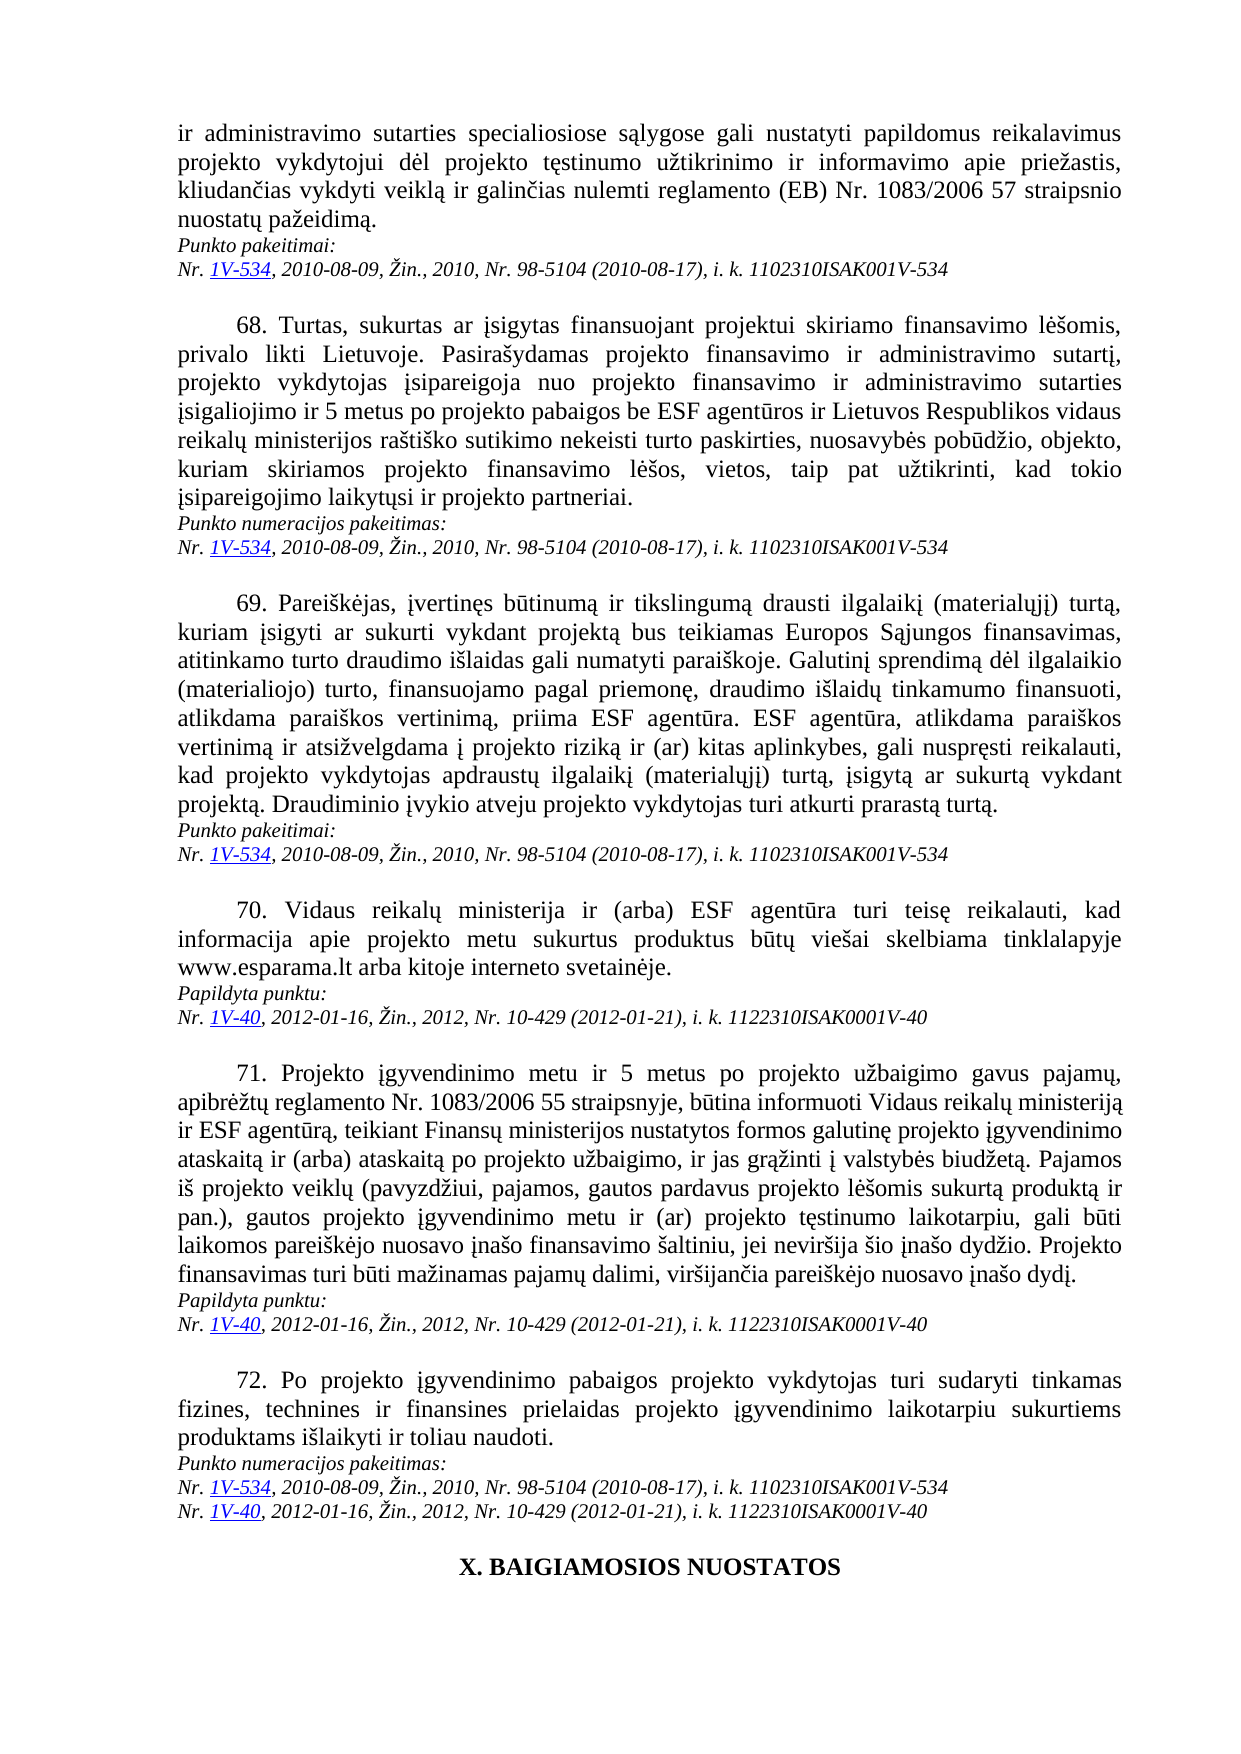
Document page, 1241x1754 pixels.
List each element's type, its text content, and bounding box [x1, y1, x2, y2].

text X. BAIGIAMOSIOS NUOSTATOS [177, 1552, 1122, 1581]
text Nr. 1V-40, 2012-01-16, Žin., 2012, Nr. 10-429 (2012-01-21), i. k. 1122310ISAK0001V-40 [177, 1005, 1122, 1029]
text Punkto numeracijos pakeitimas: [177, 511, 1122, 535]
text Nr. 1V-534, 2010-08-09, Žin., 2010, Nr. 98-5104 (2010-08-17), i. k. 1102310ISAK001V-534 [177, 1475, 1122, 1499]
text 71. Projekto įgyvendinimo metu ir 5 metus po projekto užbaigimo gavus pajamų, apibrėžtų reglamento Nr. 1083/2006 55 straipsnyje, būtina informuoti Vidaus reikalų ministeriją ir ESF agentūrą, teikiant Finansų ministerijos nustatytos formos galutinę projekto įgyvendinimo ataskaitą ir (arba) ataskaitą po projekto užbaigimo, ir jas grąžinti į valstybės biudžetą. Pajamos iš projekto veiklų (pavyzdžiui, pajamos, gautos pardavus projekto lėšomis sukurtą produktą ir pan.), gautos projekto įgyvendinimo metu ir (ar) projekto tęstinumo laikotarpiu, gali būti laikomos pareiškėjo nuosavo įnašo finansavimo šaltiniu, jei neviršija šio įnašo dydžio. Projekto finansavimas turi būti mažinamas pajamų dalimi, viršijančia pareiškėjo nuosavo įnašo dydį. [177, 1058, 1122, 1288]
text Nr. 1V-534, 2010-08-09, Žin., 2010, Nr. 98-5104 (2010-08-17), i. k. 1102310ISAK001V-534 [177, 257, 1122, 281]
text 70. Vidaus reikalų ministerija ir (arba) ESF agentūra turi teisę reikalauti, kad informacija apie projekto metu sukurtus produktus būtų viešai skelbiama tinklalapyje www.esparama.lt arba kitoje interneto svetainėje. [177, 895, 1122, 981]
text Punkto pakeitimai: [177, 233, 1122, 257]
text Nr. 1V-534, 2010-08-09, Žin., 2010, Nr. 98-5104 (2010-08-17), i. k. 1102310ISAK001V-534 [177, 842, 1122, 866]
text Punkto pakeitimai: [177, 818, 1122, 842]
text Punkto numeracijos pakeitimas: [177, 1451, 1122, 1475]
text Papildyta punktu: [177, 1288, 1122, 1312]
text 68. Turtas, sukurtas ar įsigytas finansuojant projektui skiriamo finansavimo lėšomis, privalo likti Lietuvoje. Pasirašydamas projekto finansavimo ir administravimo sutartį, projekto vykdytojas įsipareigoja nuo projekto finansavimo ir administravimo sutarties įsigaliojimo ir 5 metus po projekto pabaigos be ESF agentūros ir Lietuvos Respublikos vidaus reikalų ministerijos raštiško sutikimo nekeisti turto paskirties, nuosavybės pobūdžio, objekto, kuriam skiriamos projekto finansavimo lėšos, vietos, taip pat užtikrinti, kad tokio įsipareigojimo laikytųsi ir projekto partneriai. [177, 310, 1122, 511]
text 69. Pareiškėjas, įvertinęs būtinumą ir tikslingumą drausti ilgalaikį (materialųjį) turtą, kuriam įsigyti ar sukurti vykdant projektą bus teikiamas Europos Sąjungos finansavimas, atitinkamo turto draudimo išlaidas gali numatyti paraiškoje. Galutinį sprendimą dėl ilgalaikio (materialiojo) turto, finansuojamo pagal priemonę, draudimo išlaidų tinkamumo finansuoti, atlikdama paraiškos vertinimą, priima ESF agentūra. ESF agentūra, atlikdama paraiškos vertinimą ir atsižvelgdama į projekto riziką ir (ar) kitas aplinkybes, gali nuspręsti reikalauti, kad projekto vykdytojas apdraustų ilgalaikį (materialųjį) turtą, įsigytą ar sukurtą vykdant projektą. Draudiminio įvykio atveju projekto vykdytojas turi atkurti prarastą turtą. [177, 588, 1122, 818]
text Nr. 1V-40, 2012-01-16, Žin., 2012, Nr. 10-429 (2012-01-21), i. k. 1122310ISAK0001V-40 [177, 1312, 1122, 1336]
text 72. Po projekto įgyvendinimo pabaigos projekto vykdytojas turi sudaryti tinkamas fizines, technines ir finansines prielaidas projekto įgyvendinimo laikotarpiu sukurtiems produktams išlaikyti ir toliau naudoti. [177, 1365, 1122, 1451]
text Papildyta punktu: [177, 981, 1122, 1005]
text ir administravimo sutarties specialiosiose sąlygose gali nustatyti papildomus reikalavimus projekto vykdytojui dėl projekto tęstinumo užtikrinimo ir informavimo apie priežastis, kliudančias vykdyti veiklą ir galinčias nulemti reglamento (EB) Nr. 1083/2006 57 straipsnio nuostatų pažeidimą. [177, 118, 1122, 233]
text Nr. 1V-40, 2012-01-16, Žin., 2012, Nr. 10-429 (2012-01-21), i. k. 1122310ISAK0001V-40 [177, 1499, 1122, 1523]
text Nr. 1V-534, 2010-08-09, Žin., 2010, Nr. 98-5104 (2010-08-17), i. k. 1102310ISAK001V-534 [177, 535, 1122, 559]
